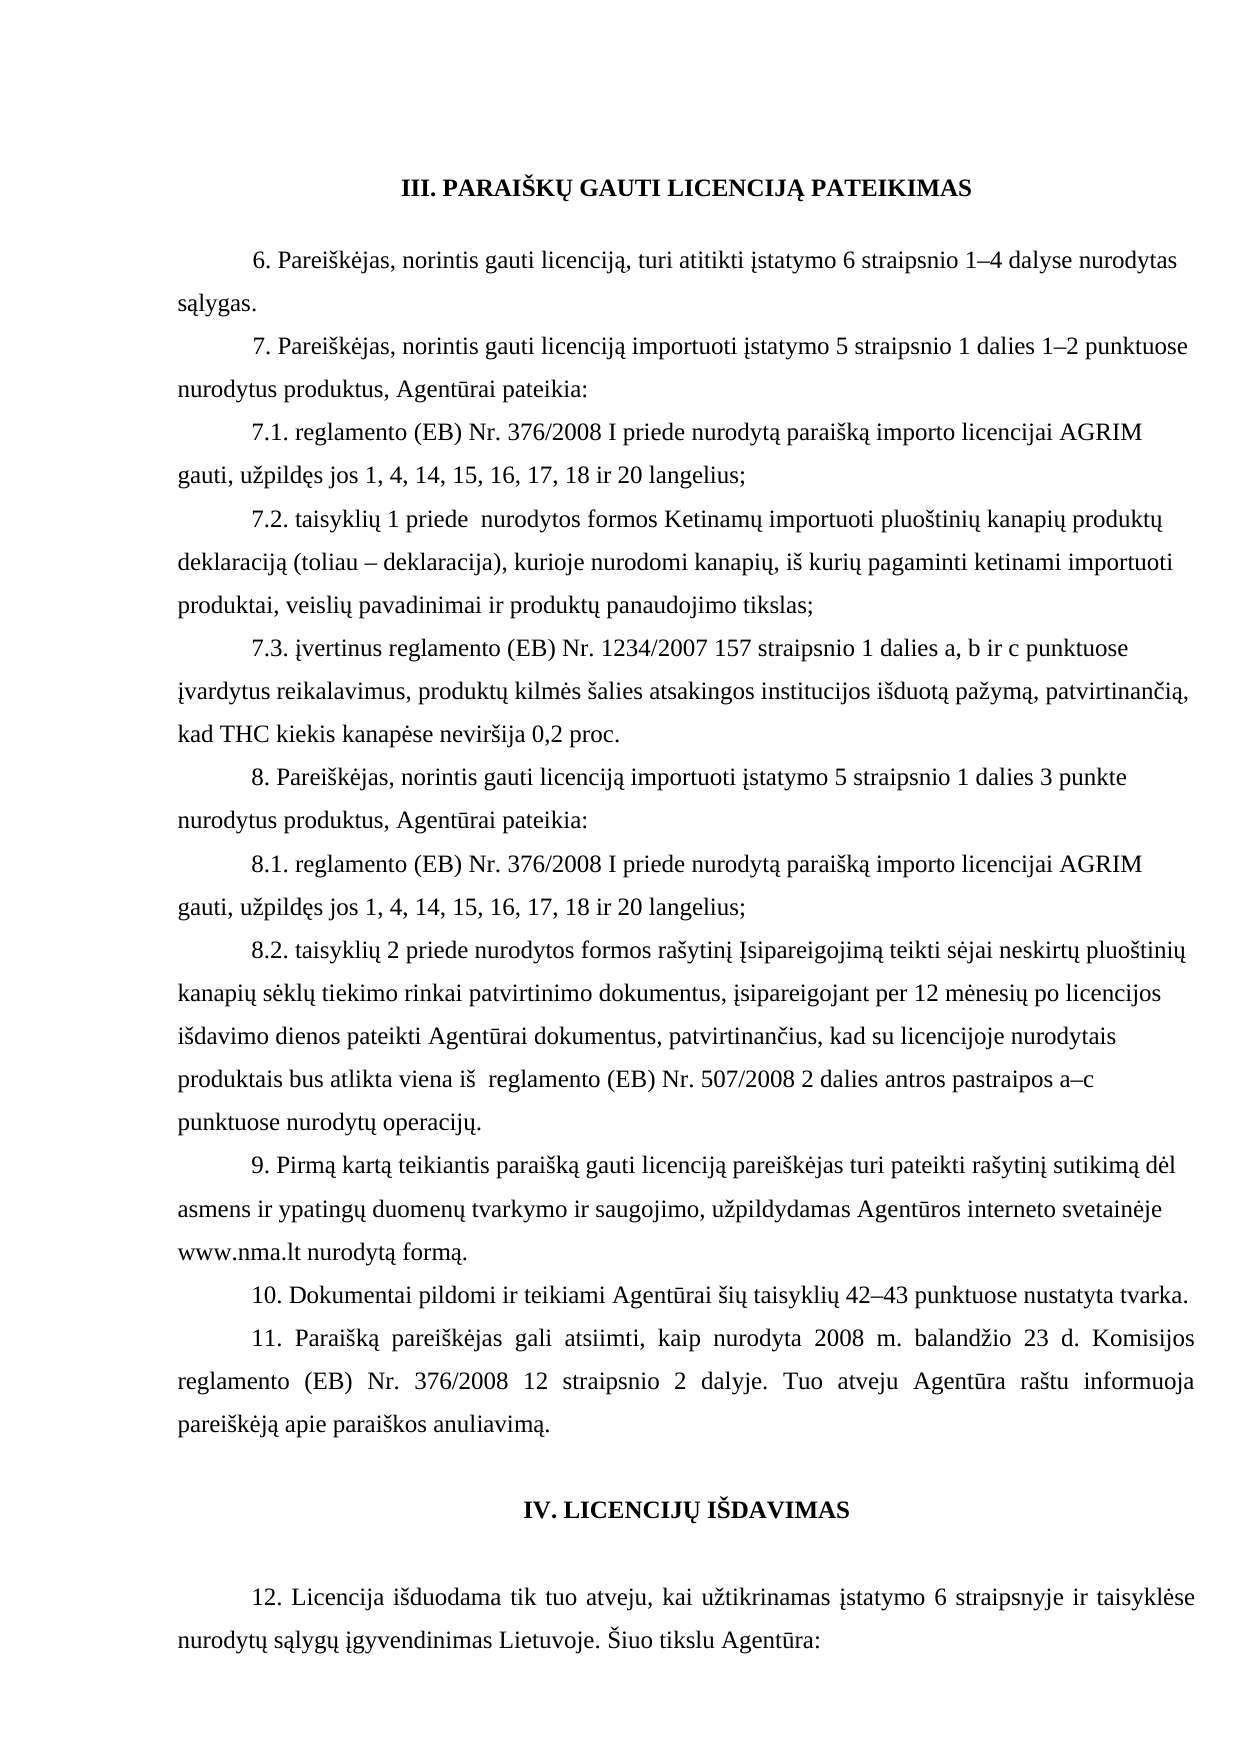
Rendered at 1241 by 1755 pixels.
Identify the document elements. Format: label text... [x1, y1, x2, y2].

text 9. Pirmą kartą teikiantis paraišką gauti licenciją pareiškėjas turi pateikti rašytinį sutikimą dėl asmens ir ypatingų duomenų tvarkymo ir saugojimo, užpildydamas Agentūros interneto svetainėje www.nma.lt nurodytą formą. [177, 1151, 1196, 1266]
text 8. Pareiškėjas, norintis gauti licenciją importuoti įstatymo 5 straipsnio 1 dalies 3 punkte nurodytus produktus, Agentūrai pateikia: [177, 762, 1196, 834]
text 11. Paraišką pareiškėjas gali atsiimti, kaip nurodyta 2008 m. balandžio 23 d. Komisijos reglamento (EB) Nr. 376/2008 12 straipsnio 2 dalyje. Tuo atveju Agentūra raštu informuoja pareiškėją apie paraiškos anuliavimą. [177, 1323, 1196, 1438]
text III. PARAIŠKŲ GAUTI LICENCIJĄ PATEIKIMAS [177, 173, 1196, 202]
text IV. LICENCIJŲ IŠDAVIMAS [177, 1496, 1196, 1524]
text 12. Licencija išduodama tik tuo atveju, kai užtikrinamas įstatymo 6 straipsnyje ir taisyklėse nurodytų sąlygų įgyvendinimas Lietuvoje. Šiuo tikslu Agentūra: [177, 1582, 1196, 1654]
text 7.2. taisyklių 1 priede nurodytos formos Ketinamų importuoti pluoštinių kanapių produktų deklaraciją (toliau – deklaracija), kurioje nurodomi kanapių, iš kurių pagaminti ketinami importuoti produktai, veislių pavadinimai ir produktų panaudojimo tikslas; [177, 504, 1196, 619]
text 7. Pareiškėjas, norintis gauti licenciją importuoti įstatymo 5 straipsnio 1 dalies 1–2 punktuose nurodytus produktus, Agentūrai pateikia: [177, 331, 1196, 403]
text 10. Dokumentai pildomi ir teikiami Agentūrai šių taisyklių 42–43 punktuose nustatyta tvarka. [177, 1280, 1196, 1309]
text 7.3. įvertinus reglamento (EB) Nr. 1234/2007 157 straipsnio 1 dalies a, b ir c punktuose įvardytus reikalavimus, produktų kilmės šalies atsakingos institucijos išduotą pažymą, patvirtinančią, kad THC kiekis kanapėse neviršija 0,2 proc. [177, 633, 1196, 748]
text 8.2. taisyklių 2 priede nurodytos formos rašytinį Įsipareigojimą teikti sėjai neskirtų pluoštinių kanapių sėklų tiekimo rinkai patvirtinimo dokumentus, įsipareigojant per 12 mėnesių po licencijos išdavimo dienos pateikti Agentūrai dokumentus, patvirtinančius, kad su licencijoje nurodytais produktais bus atlikta viena iš reglamento (EB) Nr. 507/2008 2 dalies antros pastraipos a–c punktuose nurodytų operacijų. [177, 935, 1196, 1136]
text 7.1. reglamento (EB) Nr. 376/2008 I priede nurodytą paraišką importo licencijai AGRIM gauti, užpildęs jos 1, 4, 14, 15, 16, 17, 18 ir 20 langelius; [177, 417, 1196, 489]
text 6. Pareiškėjas, norintis gauti licenciją, turi atitikti įstatymo 6 straipsnio 1–4 dalyse nurodytas sąlygas. [177, 245, 1196, 317]
text 8.1. reglamento (EB) Nr. 376/2008 I priede nurodytą paraišką importo licencijai AGRIM gauti, užpildęs jos 1, 4, 14, 15, 16, 17, 18 ir 20 langelius; [177, 849, 1196, 921]
